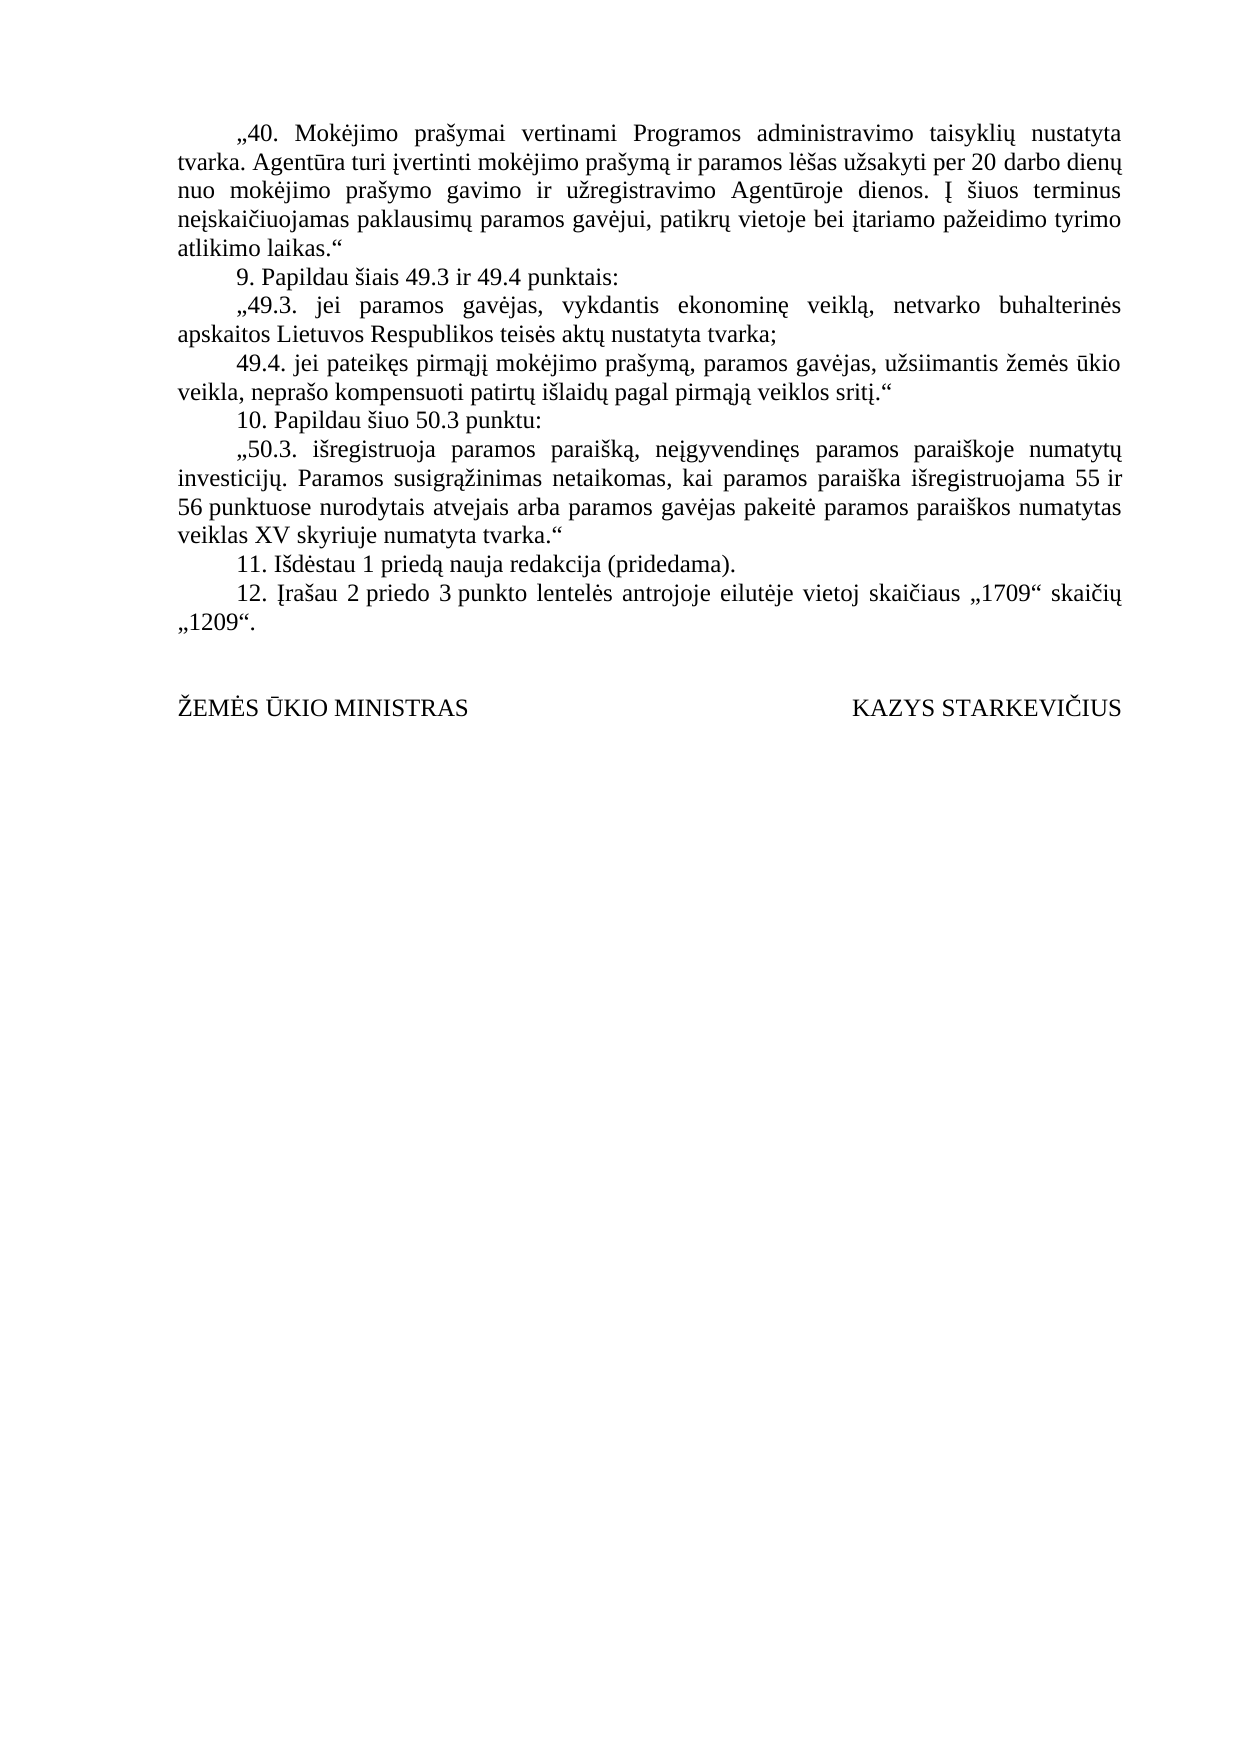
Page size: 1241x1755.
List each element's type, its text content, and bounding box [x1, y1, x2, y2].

text „50.3. išregistruoja paramos paraišką, neįgyvendinęs paramos paraiškoje numatytų investicijų. Paramos susigrąžinimas netaikomas, kai paramos paraiška išregistruojama 55 ir 56 punktuose nurodytais atvejais arba paramos gavėjas pakeitė paramos paraiškos numatytas veiklas XV skyriuje numatyta tvarka.“ [177, 434, 1122, 549]
text 10. Papildau šiuo 50.3 punktu: [177, 406, 1122, 434]
text 11. Išdėstau 1 priedą nauja redakcija (pridedama). [177, 549, 1122, 578]
text 9. Papildau šiais 49.3 ir 49.4 punktais: [177, 262, 1122, 291]
text Žemės ūkio ministras Kazys Starkevičius [177, 693, 1122, 722]
text 12. Įrašau 2 priedo 3 punkto lentelės antrojoje eilutėje vietoj skaičiaus „1709“ skaičių „1209“. [177, 578, 1122, 636]
text „49.3. jei paramos gavėjas, vykdantis ekonominę veiklą, netvarko buhalterinės apskaitos Lietuvos Respublikos teisės aktų nustatyta tvarka; [177, 291, 1122, 348]
text „40. Mokėjimo prašymai vertinami Programos administravimo taisyklių nustatyta tvarka. Agentūra turi įvertinti mokėjimo prašymą ir paramos lėšas užsakyti per 20 darbo dienų nuo mokėjimo prašymo gavimo ir užregistravimo Agentūroje dienos. Į šiuos terminus neįskaičiuojamas paklausimų paramos gavėjui, patikrų vietoje bei įtariamo pažeidimo tyrimo atlikimo laikas.“ [177, 118, 1122, 262]
text 49.4. jei pateikęs pirmąjį mokėjimo prašymą, paramos gavėjas, užsiimantis žemės ūkio veikla, neprašo kompensuoti patirtų išlaidų pagal pirmąją veiklos sritį.“ [177, 348, 1122, 406]
